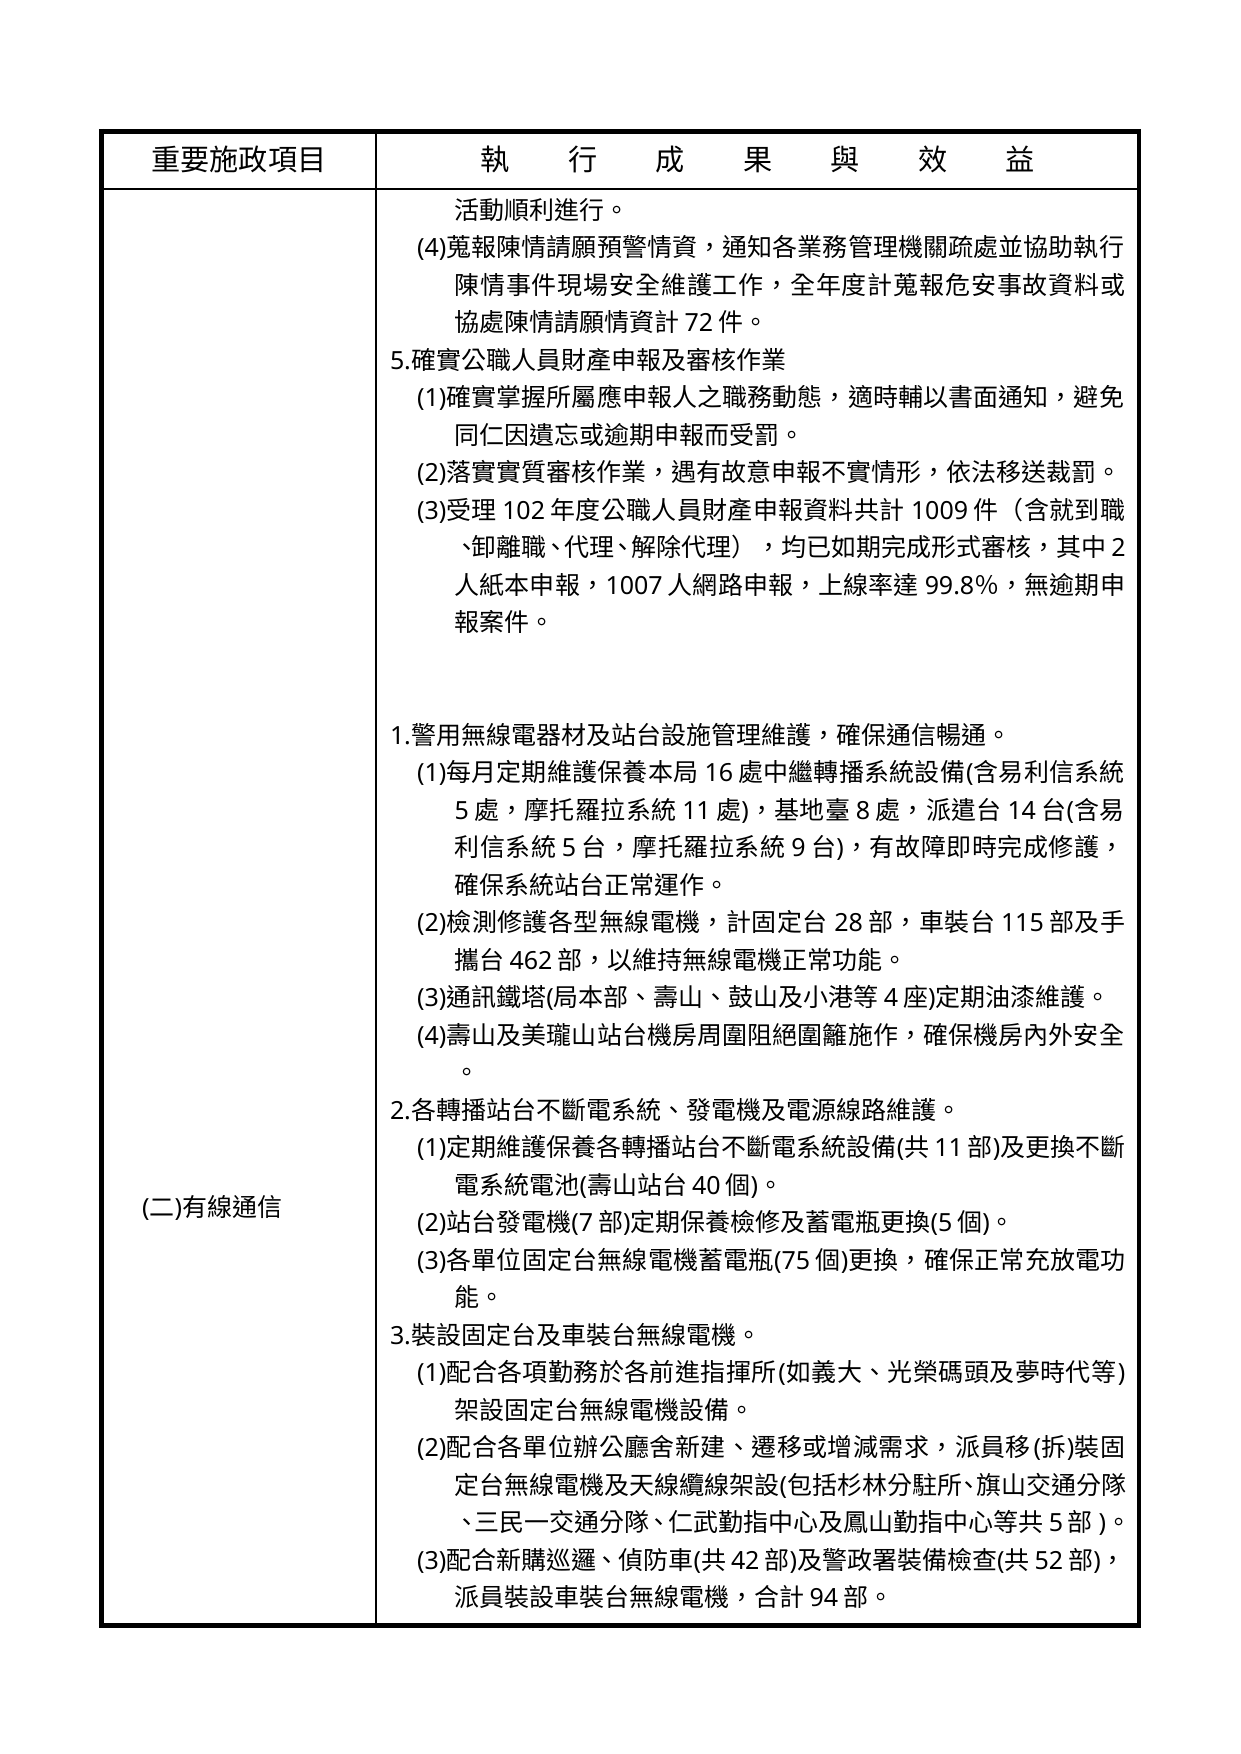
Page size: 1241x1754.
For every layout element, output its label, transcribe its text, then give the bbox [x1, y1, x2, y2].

table_header 執 行 成 果 與 效 益 [377, 134, 1137, 188]
table_header 重要施政項目 [104, 134, 375, 188]
table_cell 活動順利進行。 (4)蒐報陳情請願預警情資，通知各業務管理機關疏處並協助執行陳情事件現場安全維護工作，全年度計蒐報危安事故資料或協處陳情請願情資計72件。 5.確實公職人員財產申報及審核作業 (1)確實掌握所屬應申報人之職務動態，適時輔以書面通知，避免同仁因遺忘或逾期申報而受罰。 (2)落實實質審核作業，遇有故意申報不實情形，依法移送裁罰。 (3)受理102年度公職人員財產申報資料共計1009件（含就到職、卸離職、代理、解除代理），均已如期完成形式審核，其中2人紙本申報，1007人網路申報，上線率達99.8％，無逾期申報案件。 1.警用無線電器材及站台設施管理維護，確保通信暢通。 (1)每月定期維護保養本局16處中繼轉播系統設備(含易利信系統5處，摩托羅拉系統11處)，基地臺8處，派遣台14台(含易利信系統5台，摩托羅拉系統9台)，有故障即時完成修護，確保系統站台正常運作。 (2)檢測修護各型無線電機，計固定台28部，車裝台115部及手攜台462部，以維持無線電機正常功能。 (3)通訊鐵塔(局本部、壽山、鼓山及小港等4座)定期油漆維護。 (4)壽山及美瓏山站台機房周圍阻絕圍籬施作，確保機房內外安全。 2.各轉播站台不斷電系統、發電機及電源線路維護。 (1)定期維護保養各轉播站台不斷電系統設備(共11部)及更換不斷電系統電池(壽山站台40個)。 (2)站台發電機(7部)定期保養檢修及蓄電瓶更換(5個)。 (3)各單位固定台無線電機蓄電瓶(75個)更換，確保正常充放電功能。 3.裝設固定台及車裝台無線電機。 (1)配合各項勤務於各前進指揮所(如義大、光榮碼頭及夢時代等)架設固定台無線電機設備。 (2)配合各單位辦公廳舍新建、遷移或增減需求，派員移(拆)裝固定台無線電機及天線纜線架設(包括杉林分駐所、旗山交通分隊、三民一交通分隊、仁武勤指中心及鳳山勤指中心等共5部 )。 (3)配合新購巡邏、偵防車(共42部)及警政署裝備檢查(共52部)，派員裝設車裝台無線電機，合計94部。 [377, 190, 1137, 1623]
table_cell (二)有線通信 [104, 190, 375, 1623]
